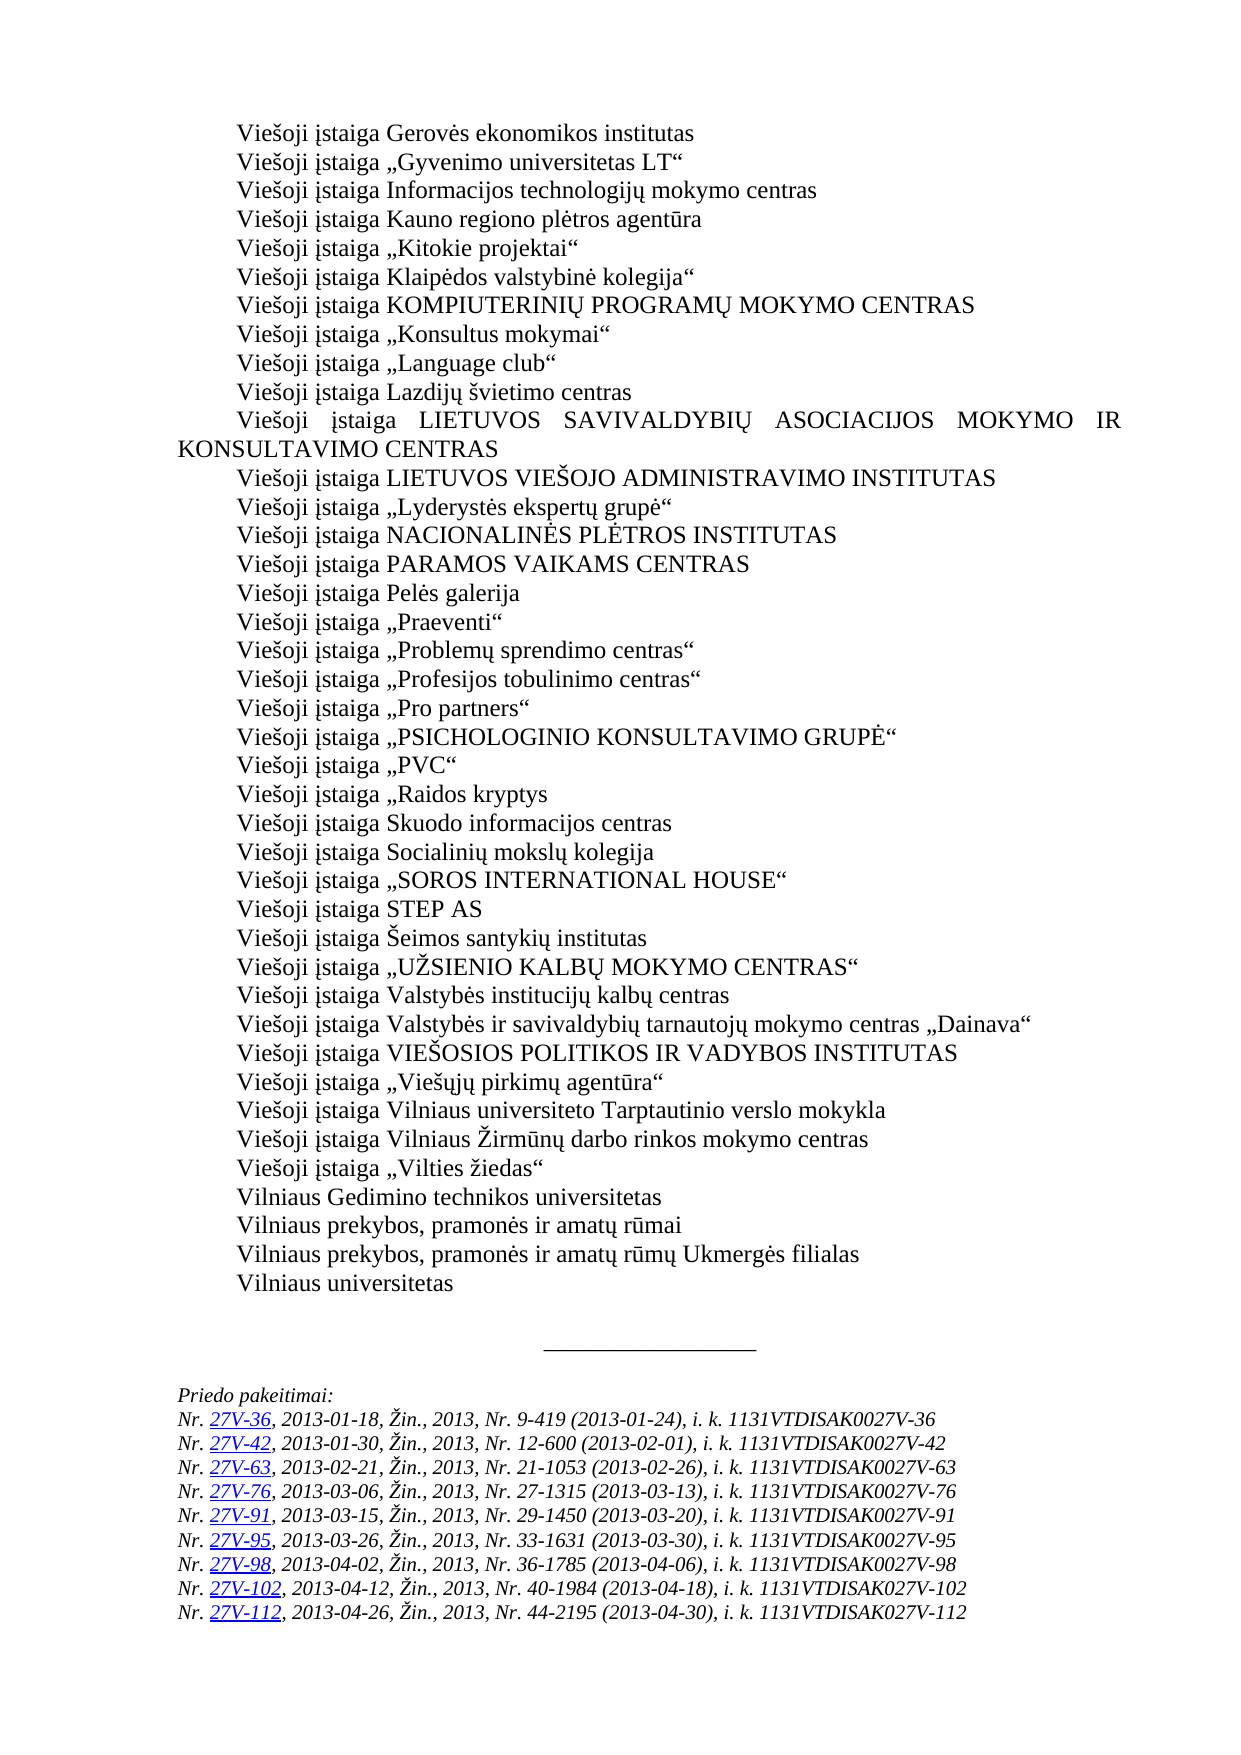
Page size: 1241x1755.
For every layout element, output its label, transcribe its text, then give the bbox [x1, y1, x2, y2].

text Viešoji įstaiga Socialinių mokslų kolegija [177, 837, 1122, 866]
text Nr. 27V-91, 2013-03-15, Žin., 2013, Nr. 29-1450 (2013-03-20), i. k. 1131VTDISAK0027V-91 [177, 1503, 1122, 1527]
text Vilniaus prekybos, pramonės ir amatų rūmai [177, 1211, 1122, 1239]
text Vilniaus prekybos, pramonės ir amatų rūmų Ukmergės filialas [177, 1239, 1122, 1268]
text Viešoji įstaiga Valstybės ir savivaldybių tarnautojų mokymo centras „Dainava“ [177, 1009, 1122, 1038]
text Viešoji įstaiga „Raidos kryptys [177, 779, 1122, 808]
text Viešoji įstaiga „Profesijos tobulinimo centras“ [177, 664, 1122, 693]
text Viešoji įstaiga LIETUVOS VIEŠOJO ADMINISTRAVIMO INSTITUTAS [177, 463, 1122, 492]
text Viešoji įstaiga „Vilties žiedas“ [177, 1153, 1122, 1182]
text Viešoji įstaiga VIEŠOSIOS POLITIKOS IR VADYBOS INSTITUTAS [177, 1038, 1122, 1067]
text Viešoji įstaiga NACIONALINĖS PLĖTROS INSTITUTAS [177, 521, 1122, 549]
text Viešoji įstaiga Kauno regiono plėtros agentūra [177, 204, 1122, 233]
text Vilniaus Gedimino technikos universitetas [177, 1182, 1122, 1211]
text Viešoji įstaiga KOMPIUTERINIŲ PROGRAMŲ MOKYMO CENTRAS [177, 291, 1122, 319]
text Viešoji įstaiga Pelės galerija [177, 578, 1122, 607]
text Nr. 27V-98, 2013-04-02, Žin., 2013, Nr. 36-1785 (2013-04-06), i. k. 1131VTDISAK0027V-98 [177, 1552, 1122, 1576]
text Nr. 27V-112, 2013-04-26, Žin., 2013, Nr. 44-2195 (2013-04-30), i. k. 1131VTDISAK027V-112 [177, 1600, 1122, 1624]
text Priedo pakeitimai: [177, 1383, 1122, 1407]
text Viešoji įstaiga „Praeventi“ [177, 607, 1122, 636]
text Nr. 27V-76, 2013-03-06, Žin., 2013, Nr. 27-1315 (2013-03-13), i. k. 1131VTDISAK0027V-76 [177, 1479, 1122, 1503]
text Nr. 27V-36, 2013-01-18, Žin., 2013, Nr. 9-419 (2013-01-24), i. k. 1131VTDISAK0027V-36 [177, 1407, 1122, 1431]
text Viešoji įstaiga „Language club“ [177, 348, 1122, 377]
text Viešoji įstaiga Šeimos santykių institutas [177, 923, 1122, 952]
text Nr. 27V-42, 2013-01-30, Žin., 2013, Nr. 12-600 (2013-02-01), i. k. 1131VTDISAK0027V-42 [177, 1431, 1122, 1455]
text Viešoji įstaiga Klaipėdos valstybinė kolegija“ [177, 262, 1122, 291]
text Viešoji įstaiga LIETUVOS SAVIVALDYBIŲ ASOCIACIJOS MOKYMO IR KONSULTAVIMO CENTRAS [177, 406, 1122, 463]
text _________________ [177, 1326, 1122, 1354]
text Nr. 27V-95, 2013-03-26, Žin., 2013, Nr. 33-1631 (2013-03-30), i. k. 1131VTDISAK0027V-95 [177, 1527, 1122, 1552]
text Viešoji įstaiga „Gyvenimo universitetas LT“ [177, 147, 1122, 176]
text Viešoji įstaiga „Konsultus mokymai“ [177, 319, 1122, 348]
text Viešoji įstaiga Valstybės institucijų kalbų centras [177, 981, 1122, 1009]
text Viešoji įstaiga „SOROS INTERNATIONAL HOUSE“ [177, 866, 1122, 894]
text Viešoji įstaiga Skuodo informacijos centras [177, 808, 1122, 837]
text Nr. 27V-102, 2013-04-12, Žin., 2013, Nr. 40-1984 (2013-04-18), i. k. 1131VTDISAK027V-102 [177, 1576, 1122, 1600]
text Vilniaus universitetas [177, 1268, 1122, 1297]
text Viešoji įstaiga PARAMOS VAIKAMS CENTRAS [177, 549, 1122, 578]
text Viešoji įstaiga Lazdijų švietimo centras [177, 377, 1122, 406]
text Viešoji įstaiga „Problemų sprendimo centras“ [177, 636, 1122, 664]
text Viešoji įstaiga „Lyderystės ekspertų grupė“ [177, 492, 1122, 521]
text Viešoji įstaiga STEP AS [177, 894, 1122, 923]
text Viešoji įstaiga „UŽSIENIO KALBŲ MOKYMO CENTRAS“ [177, 952, 1122, 981]
text Viešoji įstaiga „PVC“ [177, 751, 1122, 779]
text Nr. 27V-63, 2013-02-21, Žin., 2013, Nr. 21-1053 (2013-02-26), i. k. 1131VTDISAK0027V-63 [177, 1455, 1122, 1479]
text Viešoji įstaiga „Kitokie projektai“ [177, 233, 1122, 262]
text Viešoji įstaiga „Pro partners“ [177, 693, 1122, 722]
text Viešoji įstaiga Informacijos technologijų mokymo centras [177, 176, 1122, 204]
text Viešoji įstaiga Vilniaus universiteto Tarptautinio verslo mokykla [177, 1096, 1122, 1124]
text Viešoji įstaiga „PSICHOLOGINIO KONSULTAVIMO GRUPĖ“ [177, 722, 1122, 751]
text Viešoji įstaiga „Viešųjų pirkimų agentūra“ [177, 1067, 1122, 1096]
text Viešoji įstaiga Gerovės ekonomikos institutas [177, 118, 1122, 147]
text Viešoji įstaiga Vilniaus Žirmūnų darbo rinkos mokymo centras [177, 1124, 1122, 1153]
